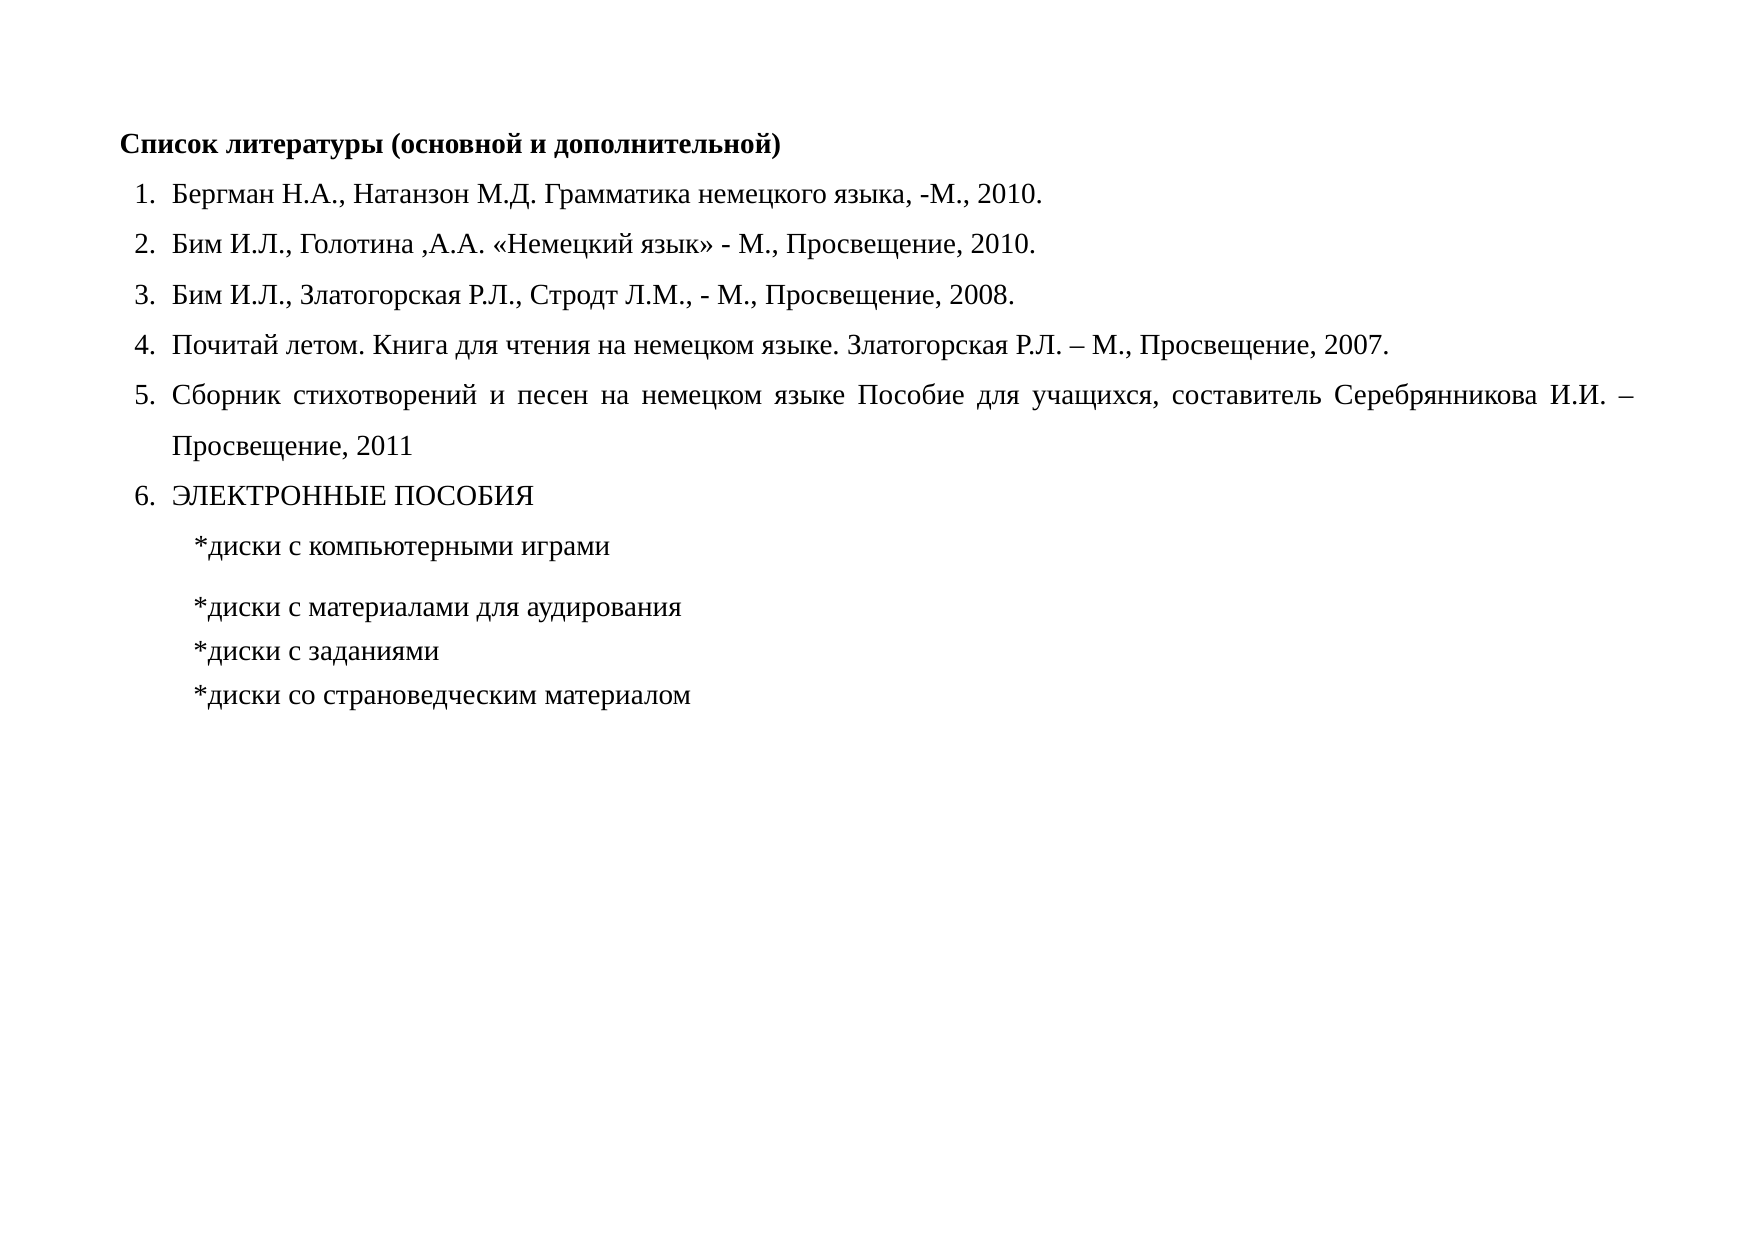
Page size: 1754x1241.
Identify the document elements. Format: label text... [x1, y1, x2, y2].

text Список литературы (основной и дополнительной) [119, 126, 1635, 159]
text *диски с компьютерными играми [172, 528, 1635, 562]
list Почитай летом. Книга для чтения на немецком языке. Златогорская Р.Л. – М., Просвещение, 2007. [134, 327, 1635, 361]
list Бергман Н.А., Натанзон М.Д. Грамматика немецкого языка, -М., 2010. [134, 176, 1635, 210]
text *диски с заданиями [193, 633, 1635, 667]
text *диски со страноведческим материалом [193, 677, 1635, 711]
list Бим И.Л., Голотина ,А.А. «Немецкий язык» - М., Просвещение, 2010. [134, 226, 1635, 260]
list Бим И.Л., Златогорская Р.Л., Стродт Л.М., - М., Просвещение, 2008. [134, 277, 1635, 310]
text *диски с материалами для аудирования [193, 589, 1635, 623]
list ЭЛЕКТРОННЫЕ ПОСОБИЯ [134, 478, 1635, 512]
list Сборник стихотворений и песен на немецком языке Пособие для учащихся, составитель Серебрянникова И.И. – Просвещение, 2011 [134, 377, 1635, 461]
